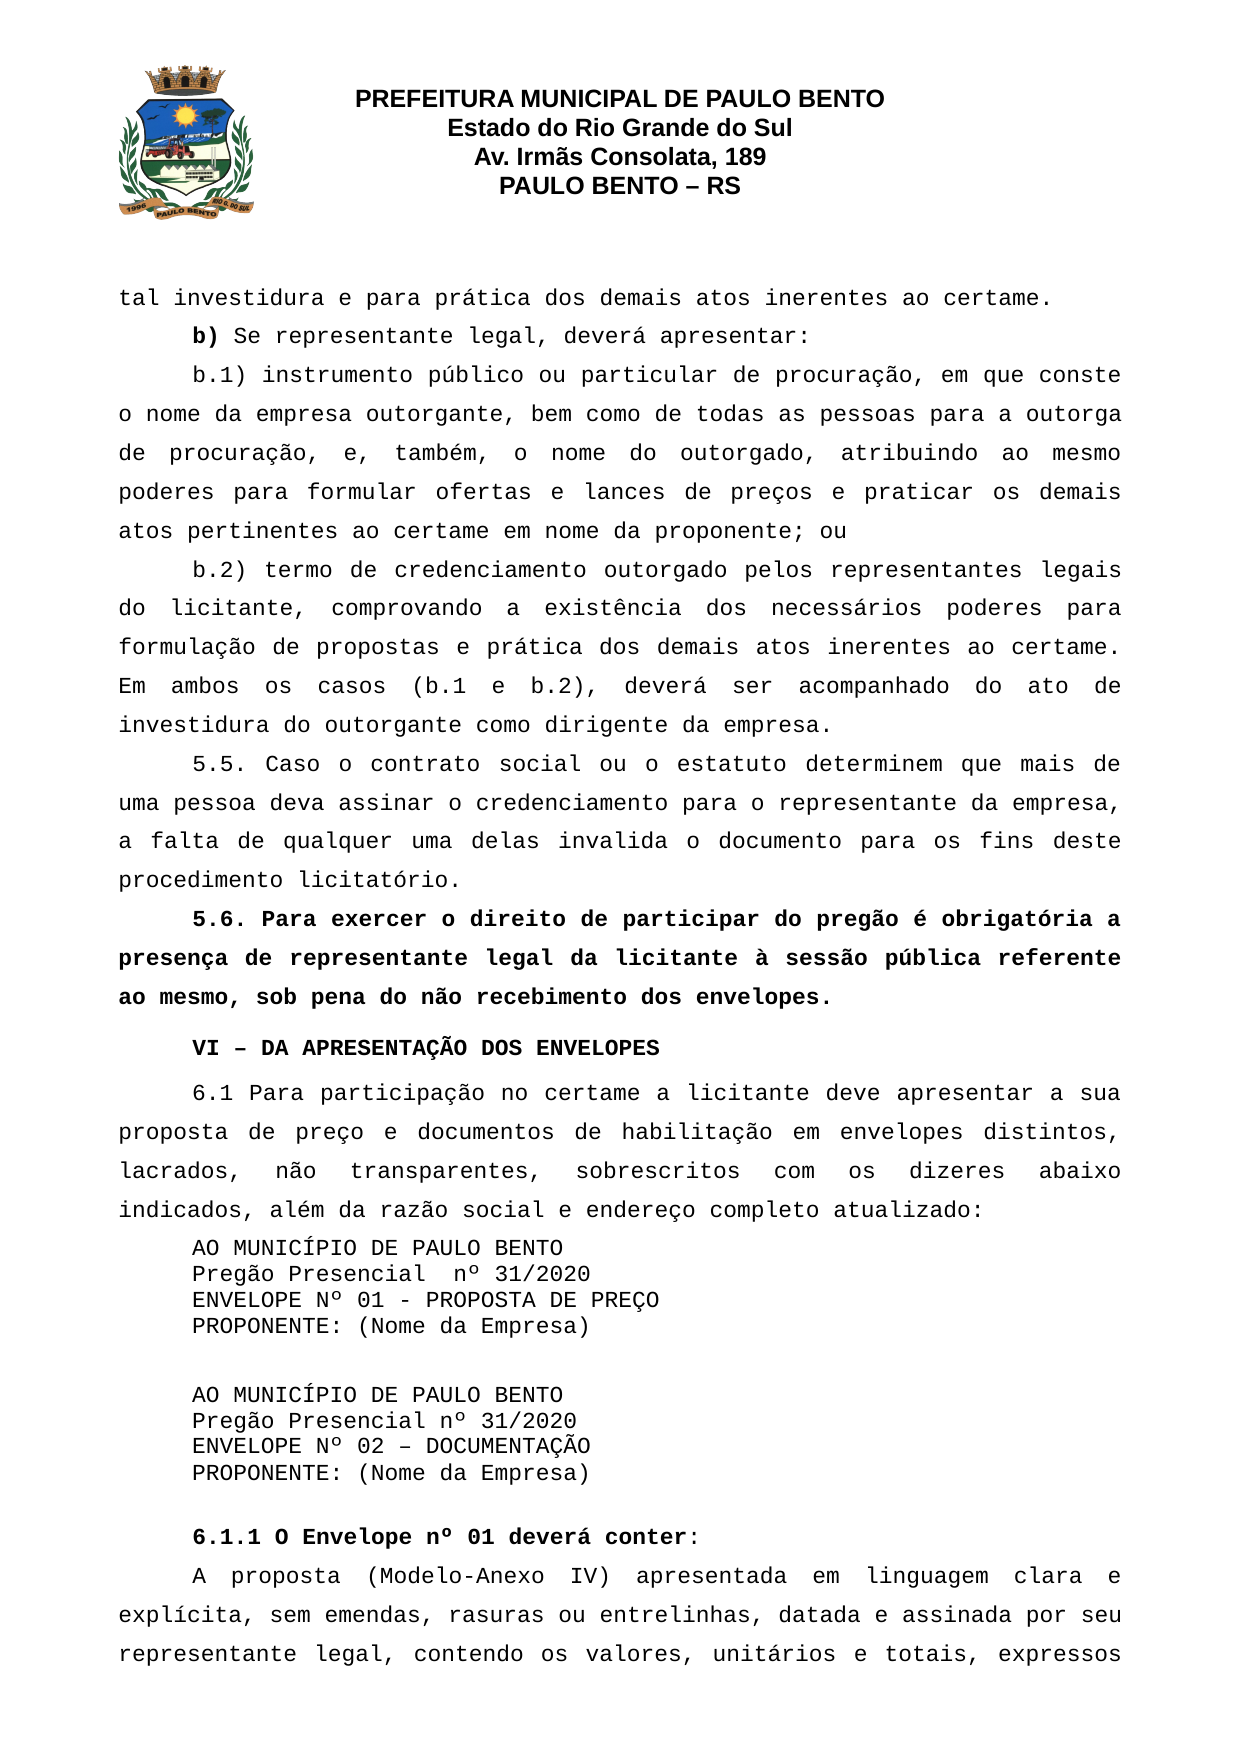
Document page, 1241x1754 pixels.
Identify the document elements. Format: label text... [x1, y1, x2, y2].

text ENVELOPE Nº 02 – DOCUMENTAÇÃO [118, 1435, 1122, 1461]
text b.1) instrumento público ou particular de procuração, em que conste o nome da empresa outorgante, bem como de todas as pessoas para a outorga de procuração, e, também, o nome do outorgado, atribuindo ao mesmo poderes para formular ofertas e lances de preços e praticar os demais atos pertinentes ao certame em nome da proponente; ou [118, 364, 1122, 545]
text 6.1.1 O Envelope nº 01 deverá conter: [118, 1526, 1122, 1552]
text 5.6. Para exercer o direito de participar do pregão é obrigatória a presença de representante legal da licitante à sessão pública referente ao mesmo, sob pena do não recebimento dos envelopes. [118, 908, 1122, 1011]
text Pregão Presencial nº 31/2020 [118, 1409, 1122, 1435]
text 6.1 Para participação no certame a licitante deve apresentar a sua proposta de preço e documentos de habilitação em envelopes distintos, lacrados, não transparentes, sobrescritos com os dizeres abaixo indicados, além da razão social e endereço completo atualizado: [118, 1081, 1122, 1224]
text A proposta (Modelo-Anexo IV) apresentada em linguagem clara e explícita, sem emendas, rasuras ou entrelinhas, datada e assinada por seu representante legal, contendo os valores, unitários e totais, expressos [118, 1564, 1122, 1668]
text Pregão Presencial nº 31/2020 [118, 1263, 1122, 1289]
text b.2) termo de credenciamento outorgado pelos representantes legais do licitante, comprovando a existência dos necessários poderes para formulação de propostas e prática dos demais atos inerentes ao certame. Em ambos os casos (b.1 e b.2), deverá ser acompanhado do ato de investidura do outorgante como dirigente da empresa. [118, 558, 1122, 739]
text b) Se representante legal, deverá apresentar: [118, 325, 1122, 351]
text AO MUNICÍPIO DE PAULO BENTO [118, 1237, 1122, 1263]
text tal investidura e para prática dos demais atos inerentes ao certame. [118, 286, 1122, 312]
text ENVELOPE Nº 01 - PROPOSTA DE PREÇO [118, 1289, 1122, 1314]
text AO MUNICÍPIO DE PAULO BENTO [118, 1383, 1122, 1409]
text 5.5. Caso o contrato social ou o estatuto determinem que mais de uma pessoa deva assinar o credenciamento para o representante da empresa, a falta de qualquer uma delas invalida o documento para os fins deste procedimento licitatório. [118, 752, 1122, 895]
text PROPONENTE: (Nome da Empresa) [118, 1314, 1122, 1341]
text PROPONENTE: (Nome da Empresa) [118, 1461, 1122, 1487]
text VI – DA APRESENTAÇÃO DOS ENVELOPES [118, 1037, 1122, 1062]
